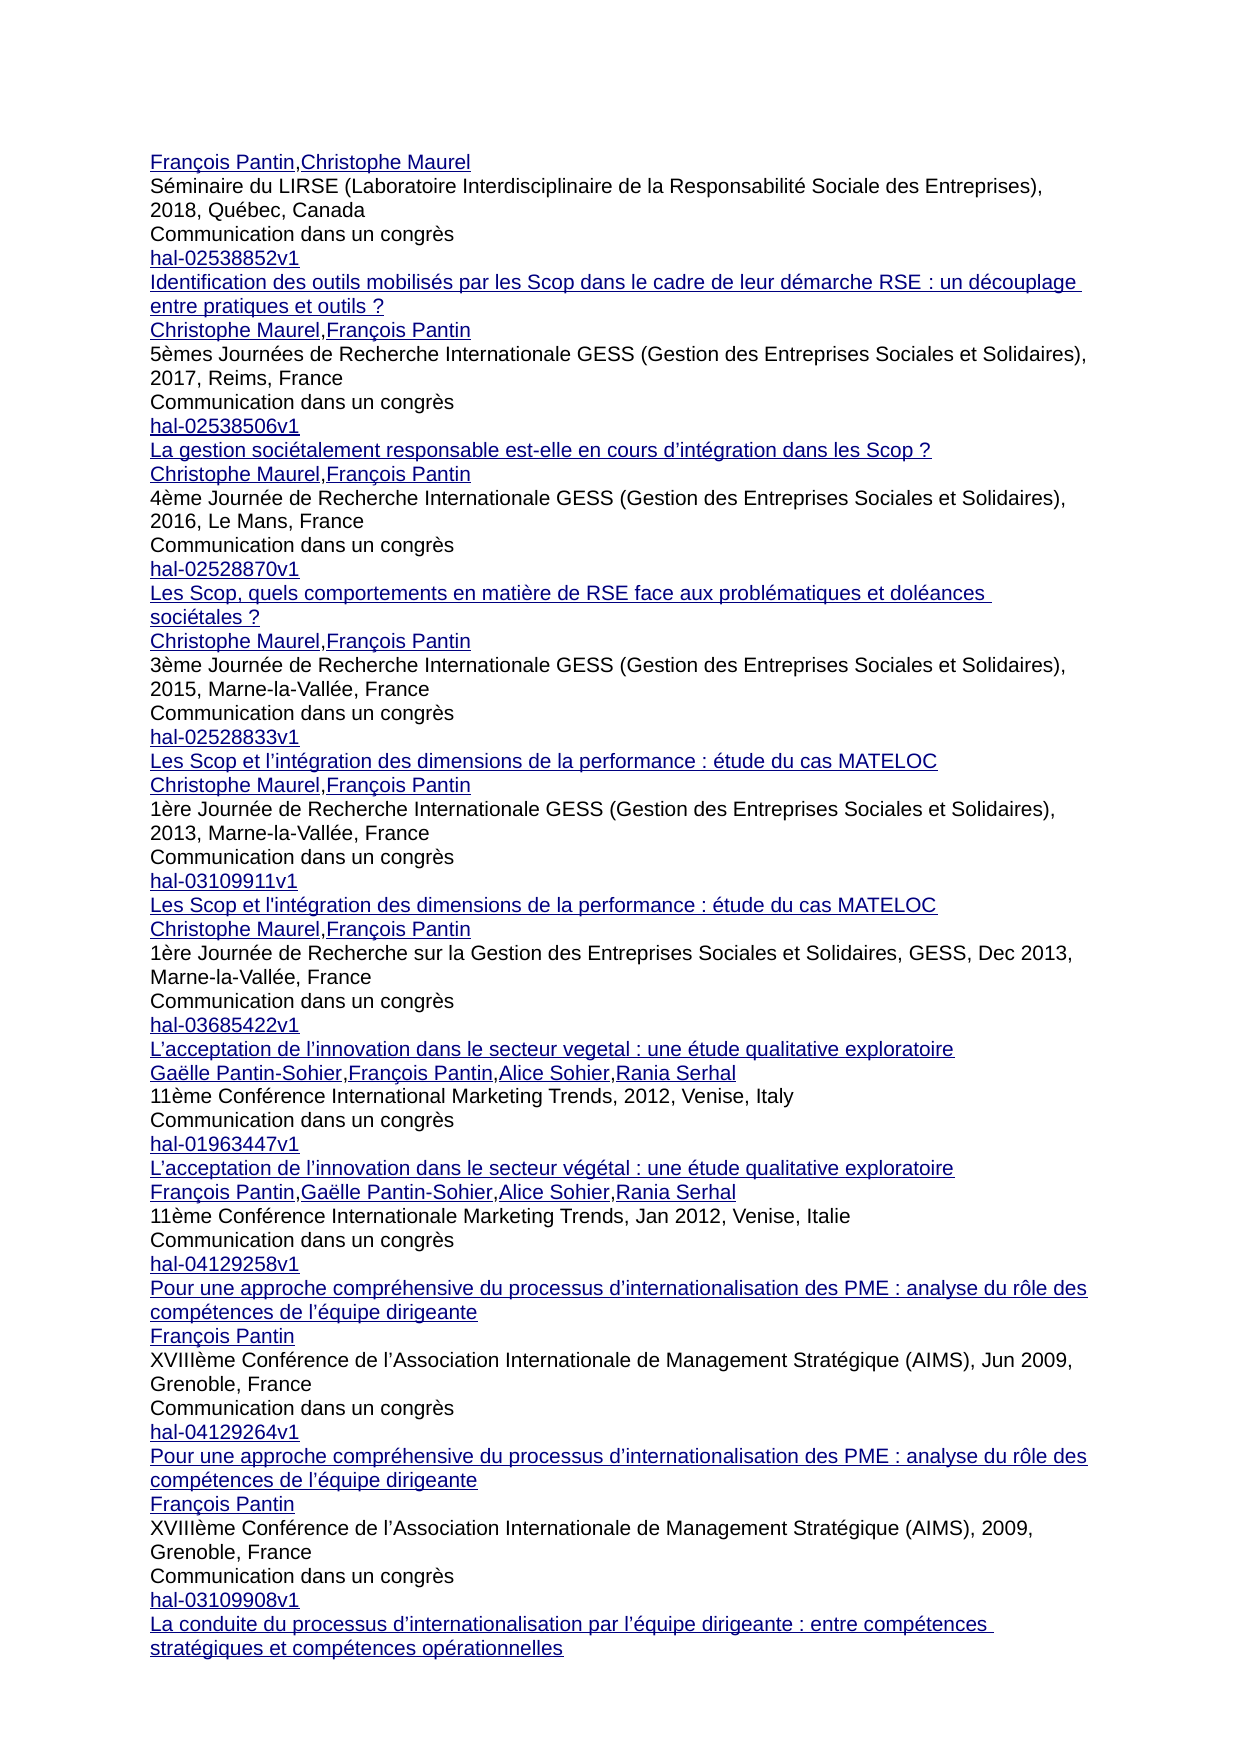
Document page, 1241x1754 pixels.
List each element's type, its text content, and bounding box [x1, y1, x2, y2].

table_cell François Pantin,Christophe Maurel Séminaire du LIRSE (Laboratoire Interdisciplinaire de la Responsabilité Sociale des Entreprises), 2018, Québec, Canada Communication dans un congrès hal-02538852v1 [150, 150, 1090, 270]
table_cell Les Scop, quels comportements en matière de RSE face aux problématiques et doléances sociétales ? Christophe Maurel,François Pantin 3ème Journée de Recherche Internationale GESS (Gestion des Entreprises Sociales et Solidaires), 2015, Marne-la-Vallée, France Communication dans un congrès hal-02528833v1 [150, 581, 1090, 749]
table_cell Identification des outils mobilisés par les Scop dans le cadre de leur démarche RSE : un découplage entre pratiques et outils ? Christophe Maurel,François Pantin 5èmes Journées de Recherche Internationale GESS (Gestion des Entreprises Sociales et Solidaires), 2017, Reims, France Communication dans un congrès hal-02538506v1 [150, 270, 1090, 437]
table_cell La gestion sociétalement responsable est-elle en cours d’intégration dans les Scop ? Christophe Maurel,François Pantin 4ème Journée de Recherche Internationale GESS (Gestion des Entreprises Sociales et Solidaires), 2016, Le Mans, France Communication dans un congrès hal-02528870v1 [150, 438, 1090, 581]
table_cell L’acceptation de l’innovation dans le secteur vegetal : une étude qualitative exploratoire Gaëlle Pantin-Sohier,François Pantin,Alice Sohier,Rania Serhal 11ème Conférence International Marketing Trends, 2012, Venise, Italy Communication dans un congrès hal-01963447v1 [150, 1036, 1090, 1156]
table_cell Pour une approche compréhensive du processus d’internationalisation des PME : analyse du rôle des compétences de l’équipe dirigeante François Pantin XVIIIème Conférence de l’Association Internationale de Management Stratégique (AIMS), 2009, Grenoble, France Communication dans un congrès hal-03109908v1 [150, 1444, 1090, 1611]
table_cell Les Scop et l’intégration des dimensions de la performance : étude du cas MATELOC Christophe Maurel,François Pantin 1ère Journée de Recherche Internationale GESS (Gestion des Entreprises Sociales et Solidaires), 2013, Marne-la-Vallée, France Communication dans un congrès hal-03109911v1 [150, 749, 1090, 893]
table_cell Les Scop et l'intégration des dimensions de la performance : étude du cas MATELOC Christophe Maurel,François Pantin 1ère Journée de Recherche sur la Gestion des Entreprises Sociales et Solidaires, GESS, Dec 2013, Marne-la-Vallée, France Communication dans un congrès hal-03685422v1 [150, 893, 1090, 1036]
table_cell Pour une approche compréhensive du processus d’internationalisation des PME : analyse du rôle des compétences de l’équipe dirigeante François Pantin XVIIIème Conférence de l’Association Internationale de Management Stratégique (AIMS), Jun 2009, Grenoble, France Communication dans un congrès hal-04129264v1 [150, 1276, 1090, 1444]
table_cell L’acceptation de l’innovation dans le secteur végétal : une étude qualitative exploratoire François Pantin,Gaëlle Pantin-Sohier,Alice Sohier,Rania Serhal 11ème Conférence Internationale Marketing Trends, Jan 2012, Venise, Italie Communication dans un congrès hal-04129258v1 [150, 1156, 1090, 1276]
table_cell La conduite du processus d’internationalisation par l’équipe dirigeante : entre compétences stratégiques et compétences opérationnelles [150, 1611, 1090, 1659]
